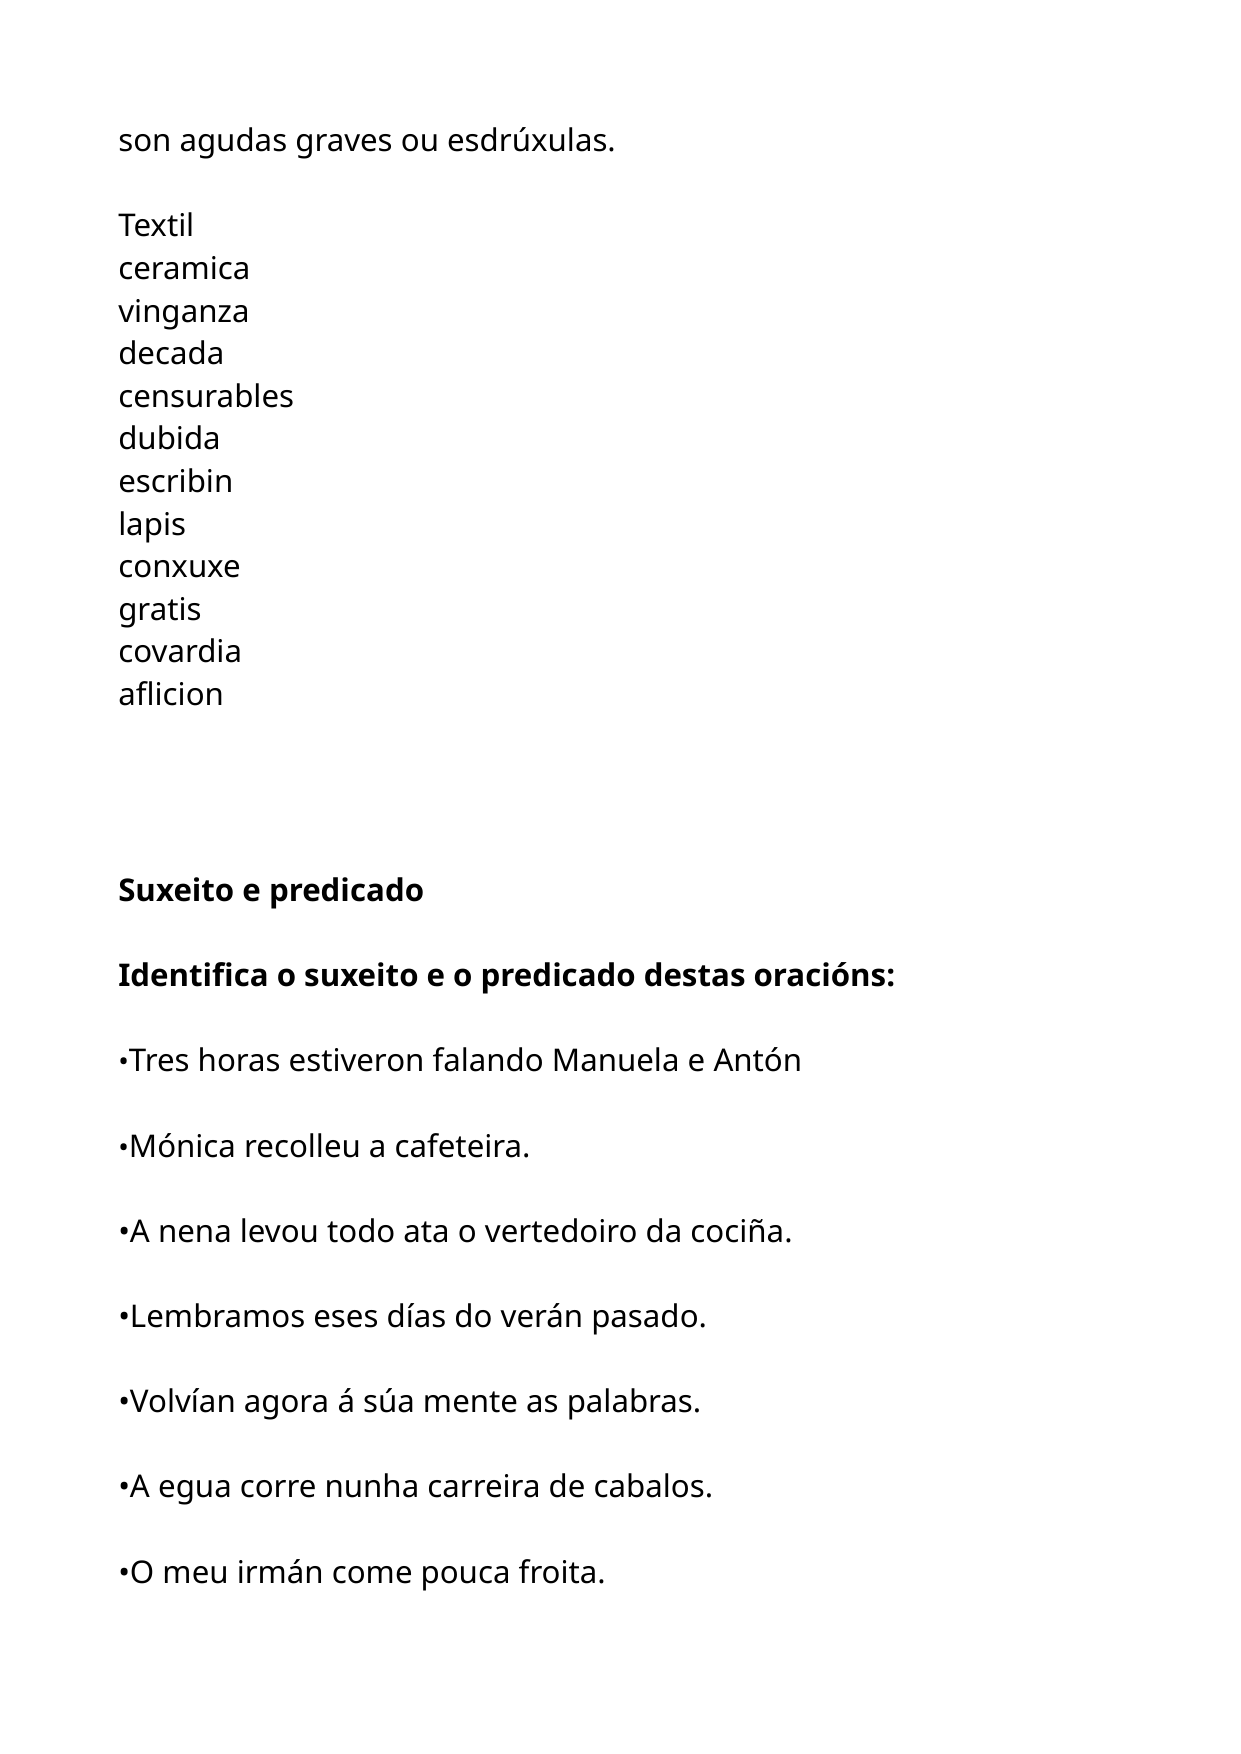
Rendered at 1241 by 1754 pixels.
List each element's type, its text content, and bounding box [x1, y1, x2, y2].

text dubida [118, 416, 1122, 459]
text Textil [118, 203, 1122, 246]
text lapis [118, 502, 1122, 544]
text •Mónica recolleu a cafeteira. [118, 1123, 1122, 1166]
text •Tres horas estiveron falando Manuela e Antón [118, 1038, 1122, 1081]
text aflicion [118, 672, 1122, 714]
text decada [118, 331, 1122, 374]
text escribin [118, 459, 1122, 502]
text Suxeito e predicado [118, 868, 1122, 911]
text •A nena levou todo ata o vertedoiro da cociña. [118, 1209, 1122, 1251]
text •Lembramos eses días do verán pasado. [118, 1294, 1122, 1337]
text vinganza [118, 288, 1122, 331]
text •A egua corre nunha carreira de cabalos. [118, 1464, 1122, 1507]
text Identifica o suxeito e o predicado destas oracións: [118, 953, 1122, 996]
text •Volvían agora á súa mente as palabras. [118, 1379, 1122, 1422]
text •O meu irmán come pouca froita. [118, 1549, 1122, 1592]
text ceramica [118, 246, 1122, 288]
text gratis [118, 587, 1122, 629]
text conxuxe [118, 544, 1122, 587]
text son agudas graves ou esdrúxulas. [118, 118, 1122, 161]
text covardia [118, 629, 1122, 672]
text censurables [118, 374, 1122, 416]
